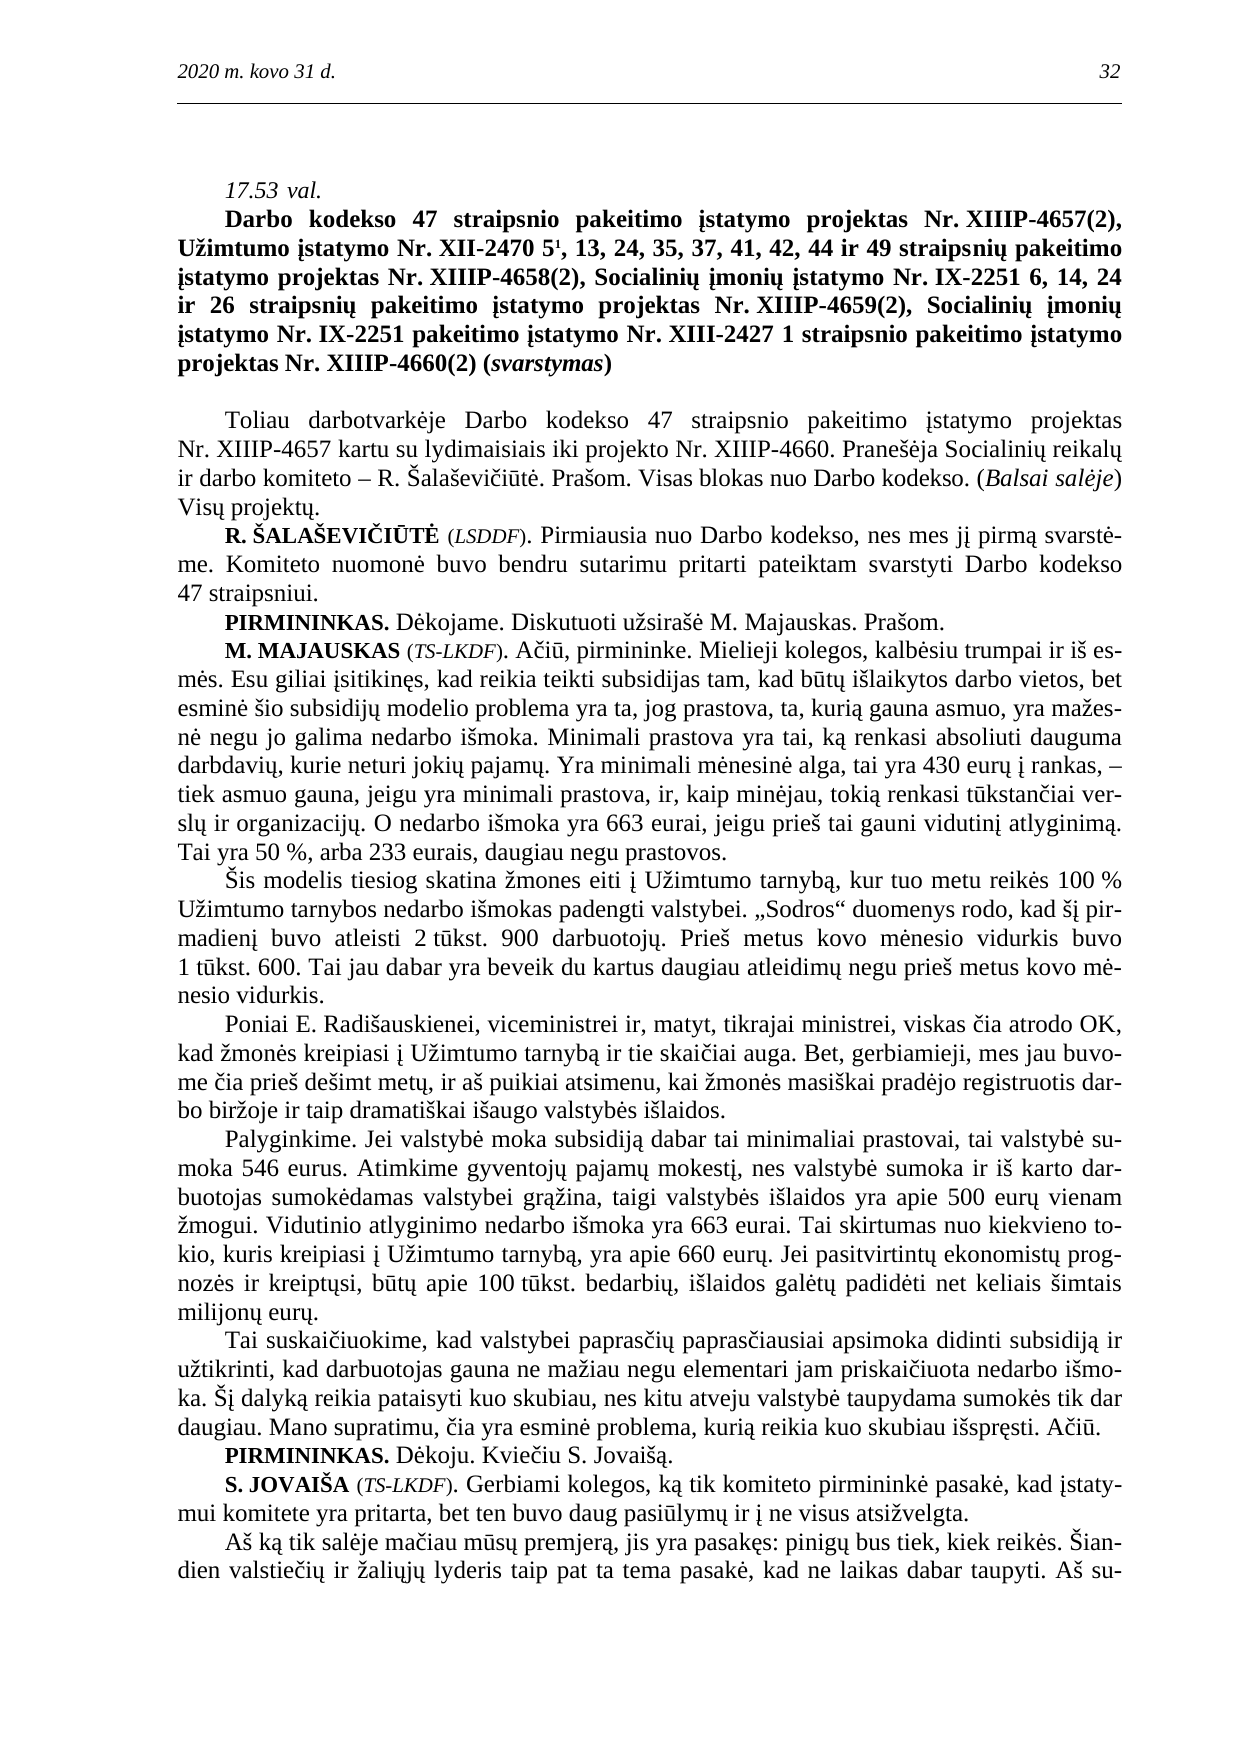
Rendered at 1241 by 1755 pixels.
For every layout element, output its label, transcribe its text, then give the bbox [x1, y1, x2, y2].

text Pa­ly­gin­ki­me. Jei vals­ty­bė mo­ka sub­si­di­ją da­bar tai mi­ni­ma­liai pra­sto­vai, tai vals­ty­bė su­mo­ka 546 eu­rus. At­im­ki­me gy­ven­to­jų pa­ja­mų mo­kes­tį, nes vals­ty­bė su­mo­ka ir iš kar­to dar­buo­to­jas su­mo­kė­da­mas vals­ty­bei grą­ži­na, tai­gi vals­ty­bės iš­lai­dos yra apie 500 eu­rų vie­nam žmo­gui. Vi­du­ti­nio at­ly­gi­ni­mo ne­dar­bo iš­mo­ka yra 663 eu­rai. Tai skir­tu­mas nuo kiek­vie­no to­kio, ku­ris krei­pia­si į Už­im­tu­mo tar­ny­bą, yra apie 660 eu­rų. Jei pa­si­tvir­tin­tų eko­no­mis­tų prog­no­zės ir kreip­tų­si, bū­tų apie 100 tūkst. be­dar­bių, iš­lai­dos ga­lė­tų pa­di­dė­ti net ke­liais šim­tais mi­li­jo­nų eu­rų. [177, 1124, 1122, 1325]
text Aš ką tik sa­lė­je ma­čiau mū­sų prem­je­rą, jis yra pa­sa­kęs: pi­ni­gų bus tiek, kiek rei­kės. Šian­dien vals­tie­čių ir ža­lių­jų ly­de­ris taip pat ta te­ma pa­sa­kė, kad ne lai­kas da­bar tau­py­ti. Aš su­ [177, 1527, 1122, 1584]
text M. MAJAUSKAS (TS-LKDF). Ačiū, pir­mi­nin­ke. Mie­lie­ji ko­le­gos, kal­bė­siu trum­pai ir iš es­mės. Esu gi­liai įsi­ti­ki­nęs, kad rei­kia teik­ti sub­si­di­jas tam, kad bū­tų iš­lai­ky­tos dar­bo vie­tos, bet es­mi­nė šio sub­si­di­jų mo­de­lio pro­ble­ma yra ta, jog pra­sto­va, ta, ku­rią gau­na as­muo, yra ma­žes­nė ne­gu jo ga­li­ma ne­dar­bo iš­mo­ka. Mi­ni­ma­li pra­sto­va yra tai, ką ren­ka­si ab­so­liu­ti dau­gu­ma darb­da­vių, ku­rie ne­tu­ri jo­kių pa­ja­mų. Yra mi­ni­ma­li mė­ne­si­nė al­ga, tai yra 430 eu­rų į ran­kas, – tiek as­muo gau­na, jei­gu yra mi­ni­ma­li pra­sto­va, ir, kaip mi­nė­jau, to­kią ren­ka­si tūks­tan­čiai ver­slų ir or­ga­ni­za­ci­jų. O ne­dar­bo iš­mo­ka yra 663 eu­rai, jei­gu prieš tai gau­ni vi­du­ti­nį at­ly­gi­ni­mą. Tai yra 50 %, ar­ba 233 eu­rais, dau­giau ne­gu pra­sto­vos. [177, 635, 1122, 865]
text To­liau dar­bo­tvarkėje Dar­bo ko­dek­so 47 straips­nio pa­kei­ti­mo įsta­ty­mo pro­jek­tas Nr. XIIIP-4657 kar­tu su ly­di­mai­siais iki pro­jek­to Nr. XIIIP-4660. Pra­ne­šė­ja So­cia­li­nių rei­ka­lų ir dar­bo ko­mi­te­to – R. Ša­la­še­vi­čiū­tė. Pra­šom. Vi­sas blo­kas nuo Dar­bo ko­dek­so. (Bal­sai sa­lė­je) Vi­sų pro­jek­tų. [177, 405, 1122, 520]
text Tai su­skai­čiuo­ki­me, kad vals­ty­bei pa­pras­čių pa­pras­čiau­siai ap­si­mo­ka di­din­ti sub­si­di­ją ir už­tik­rin­ti, kad dar­buo­to­jas gau­na ne ma­žiau ne­gu ele­men­ta­ri jam pri­skai­čiuo­ta ne­dar­bo iš­mo­ka. Šį da­ly­ką rei­kia pa­tai­sy­ti kuo sku­biau, nes ki­tu at­ve­ju vals­ty­bė tau­py­da­ma su­mo­kės tik dar dau­giau. Ma­no su­pra­ti­mu, čia yra es­mi­nė pro­ble­ma, ku­rią rei­kia kuo sku­biau iš­spręs­ti. Ačiū. [177, 1325, 1122, 1440]
text PIRMININKAS. Dė­ko­ju. Kvie­čiu S. Jo­vai­šą. [177, 1440, 1122, 1469]
text PIRMININKAS. Dė­ko­ja­me. Dis­ku­tuo­ti už­si­ra­šė M. Ma­jaus­kas. Pra­šom. [177, 607, 1122, 635]
text R. ŠALAŠEVIČIŪTĖ (LSDDF). Pir­miau­sia nuo Dar­bo ko­dek­so, nes mes jį pir­mą svars­tė­me. Ko­mi­te­to nuo­mo­nė bu­vo ben­dru su­ta­ri­mu pri­tar­ti pa­teik­tam svars­ty­ti Dar­bo ko­dek­so 47 straips­niui. [177, 520, 1122, 607]
text S. JOVAIŠA (TS-LKDF). Ger­bia­mi ko­le­gos, ką tik ko­mi­te­to pir­mi­nin­kė pa­sa­kė, kad įsta­ty­mui ko­mi­te­te yra pri­tar­ta, bet ten bu­vo daug pa­siū­ly­mų ir į ne vi­sus at­si­žvelg­ta. [177, 1469, 1122, 1527]
text 17.53 val. [224, 176, 1122, 204]
text Dar­bo ko­dek­so 47 straips­nio pa­kei­ti­mo įsta­ty­mo pro­jek­tas Nr. XIIIP-4657(2), Užim­tu­mo įsta­ty­mo Nr. XII-2470 51, 13, 24, 35, 37, 41, 42, 44 ir 49 straips­nių pa­kei­ti­mo įsta­ty­mo pro­jek­tas Nr. XIIIP-4658(2), So­cia­li­nių įmo­nių įsta­ty­mo Nr. IX-2251 6, 14, 24 ir 26 straips­nių pa­kei­ti­mo įsta­ty­mo pro­jek­tas Nr. XIIIP-4659(2), So­cia­li­nių įmo­nių įstaty­mo Nr. IX-2251 pa­kei­ti­mo įsta­ty­mo Nr. XIII-2427 1 straips­nio pa­kei­ti­mo įsta­ty­mo pro­jek­tas Nr. XIIIP-4660(2) (svars­ty­mas) [177, 204, 1122, 377]
text Šis mo­de­lis tie­siog ska­ti­na žmo­nes ei­ti į Už­im­tu­mo tar­ny­bą, kur tuo me­tu rei­kės 100 % Už­im­tu­mo tar­ny­bos ne­dar­bo iš­mo­kas pa­deng­ti vals­ty­bei. „Sod­ros“ duo­me­nys ro­do, kad šį pir­ma­die­nį bu­vo at­leis­ti 2 tūkst. 900 dar­buo­to­jų. Prieš me­tus ko­vo mė­ne­sio vi­dur­kis bu­vo 1 tūkst. 600. Tai jau da­bar yra be­veik du kar­tus dau­giau at­lei­di­mų ne­gu prieš me­tus ko­vo mė­ne­sio vi­dur­kis. [177, 865, 1122, 1009]
text Po­niai E. Ra­di­šaus­kie­nei, vi­ce­mi­nist­rei ir, ma­tyt, tik­ra­jai mi­nist­rei, vis­kas čia at­ro­do OK, kad žmo­nės krei­pia­si į Už­im­tu­mo tar­ny­bą ir tie skai­čiai au­ga. Bet, ger­bia­mie­ji, mes jau bu­vo­me čia prieš de­šimt me­tų, ir aš pui­kiai at­si­me­nu, kai žmo­nės ma­siš­kai pra­dė­jo re­gist­ruo­tis dar­bo bir­žo­je ir taip dra­ma­tiš­kai iš­au­go vals­ty­bės iš­lai­dos. [177, 1009, 1122, 1124]
